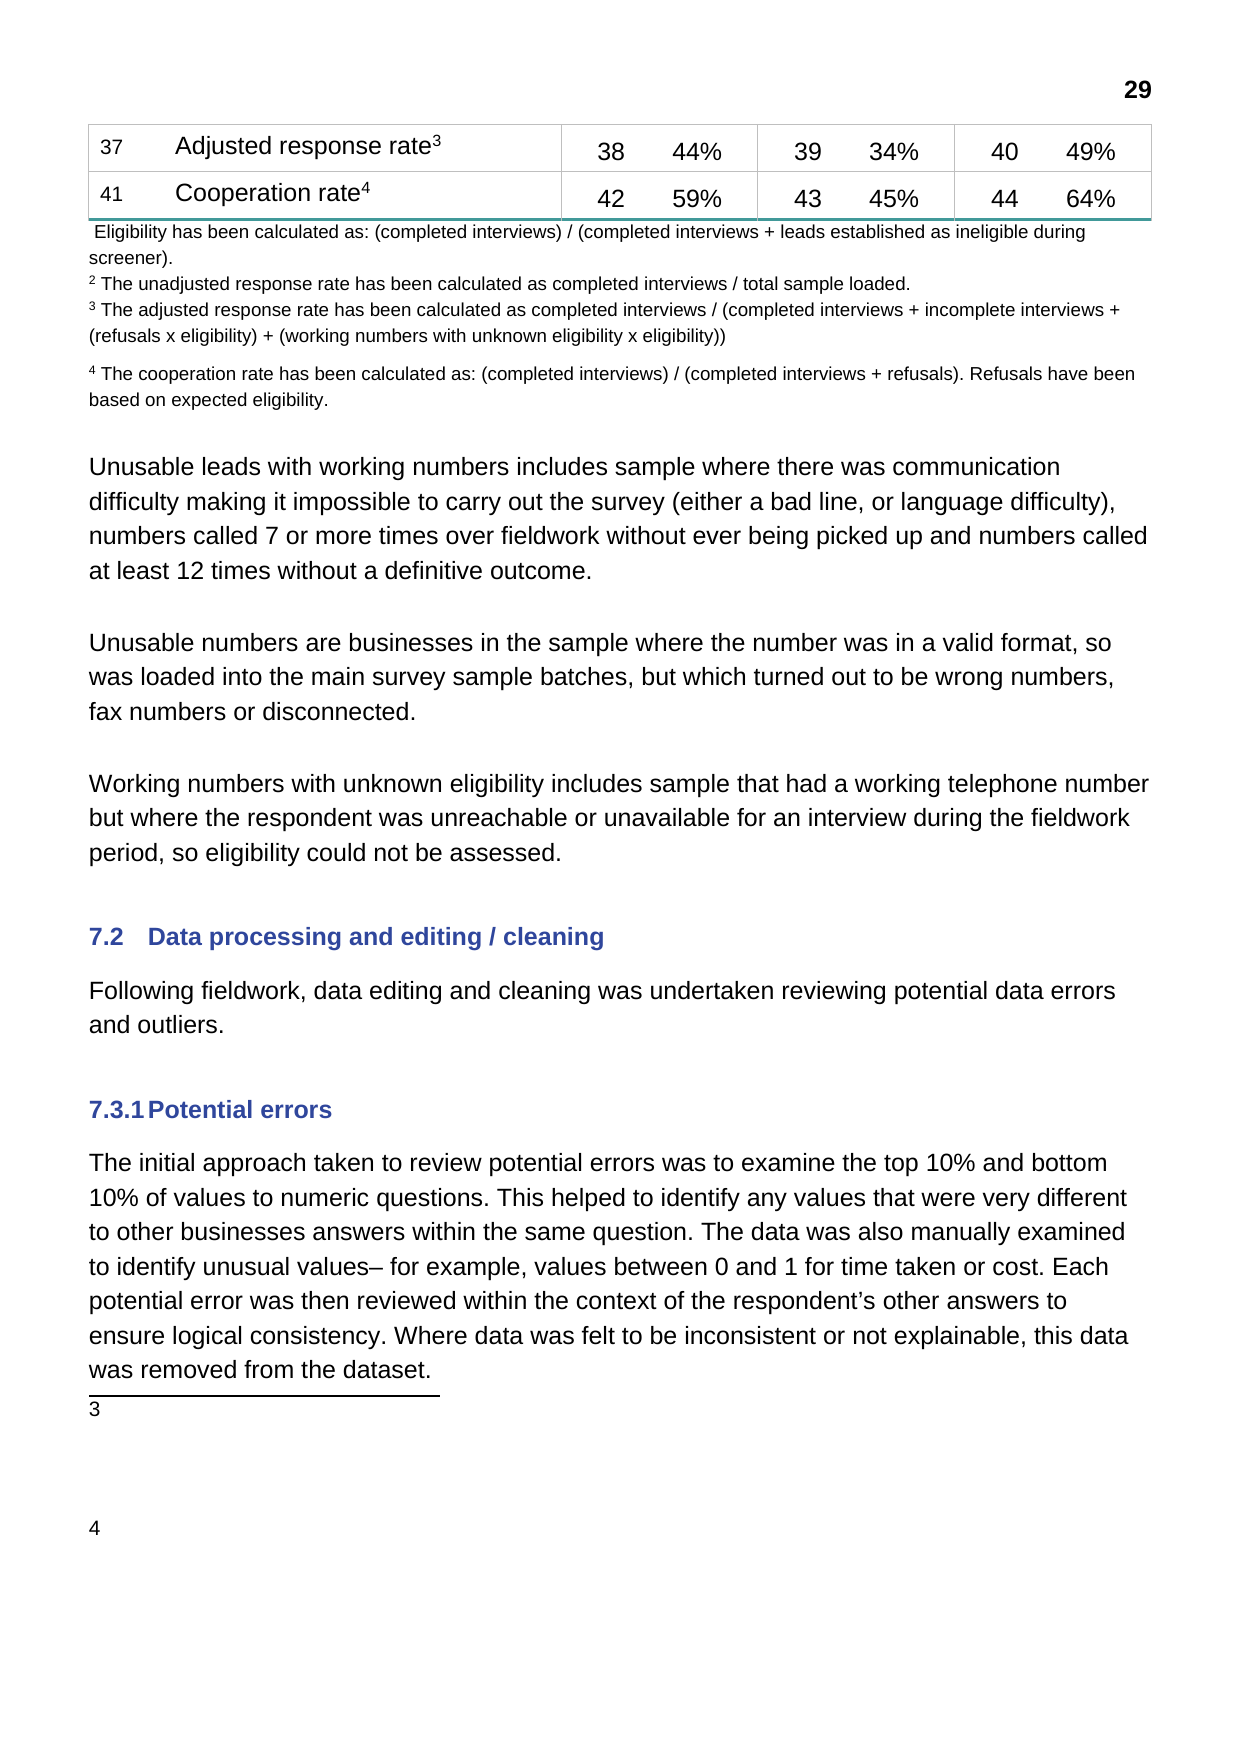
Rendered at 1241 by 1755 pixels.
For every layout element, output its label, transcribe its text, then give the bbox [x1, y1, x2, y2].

text 3 The adjusted response rate has been calculated as completed interviews / (completed interviews + incomplete interviews + (refusals x eligibility) + (working numbers with unknown eligibility x eligibility)) [89, 299, 1152, 346]
table_cell Cooperation rate [89, 172, 561, 218]
table_cell 59% [562, 172, 757, 218]
text Unusable leads with working numbers includes sample where there was communication difficulty making it impossible to carry out the survey (either a bad line, or language difficulty), numbers called 7 or more times over fieldwork without ever being picked up and numbers called at least 12 times without a definitive outcome. [89, 452, 1152, 584]
text Following fieldwork, data editing and cleaning was undertaken reviewing potential data errors and outliers. [89, 976, 1152, 1039]
table_cell 49% [955, 125, 1151, 171]
table_cell 34% [758, 125, 954, 171]
list Data processing and editing / cleaning [89, 922, 1152, 951]
text Unusable numbers are businesses in the sample where the number was in a valid format, so was loaded into the main survey sample batches, but which turned out to be wrong numbers, fax numbers or disconnected. [89, 628, 1152, 725]
table_cell Adjusted response rate [89, 125, 561, 171]
table_cell 64% [955, 172, 1151, 218]
text The initial approach taken to review potential errors was to examine the top 10% and bottom 10% of values to numeric questions. This helped to identify any values that were very different to other businesses answers within the same question. The data was also manually examined to identify unusual values– for example, values between 0 and 1 for time taken or cost. Each potential error was then reviewed within the context of the respondent’s other answers to ensure logical consistency. Where data was felt to be inconsistent or not explainable, this data was removed from the dataset. [89, 1148, 1152, 1384]
table_cell 45% [758, 172, 954, 218]
text Working numbers with unknown eligibility includes sample that had a working telephone number but where the respondent was unreachable or unavailable for an interview during the fieldwork period, so eligibility could not be assessed. [89, 768, 1152, 866]
text Eligibility has been calculated as: (completed interviews) / (completed interviews + leads established as ineligible during screener). [89, 221, 1152, 269]
text 2 The unadjusted response rate has been calculated as completed interviews / total sample loaded. [89, 273, 1152, 294]
table_cell 44% [562, 125, 757, 171]
text 7.3.1 Potential errors [89, 1095, 1152, 1123]
text 4 The cooperation rate has been calculated as: (completed interviews) / (completed interviews + refusals). Refusals have been based on expected eligibility. [89, 363, 1152, 410]
